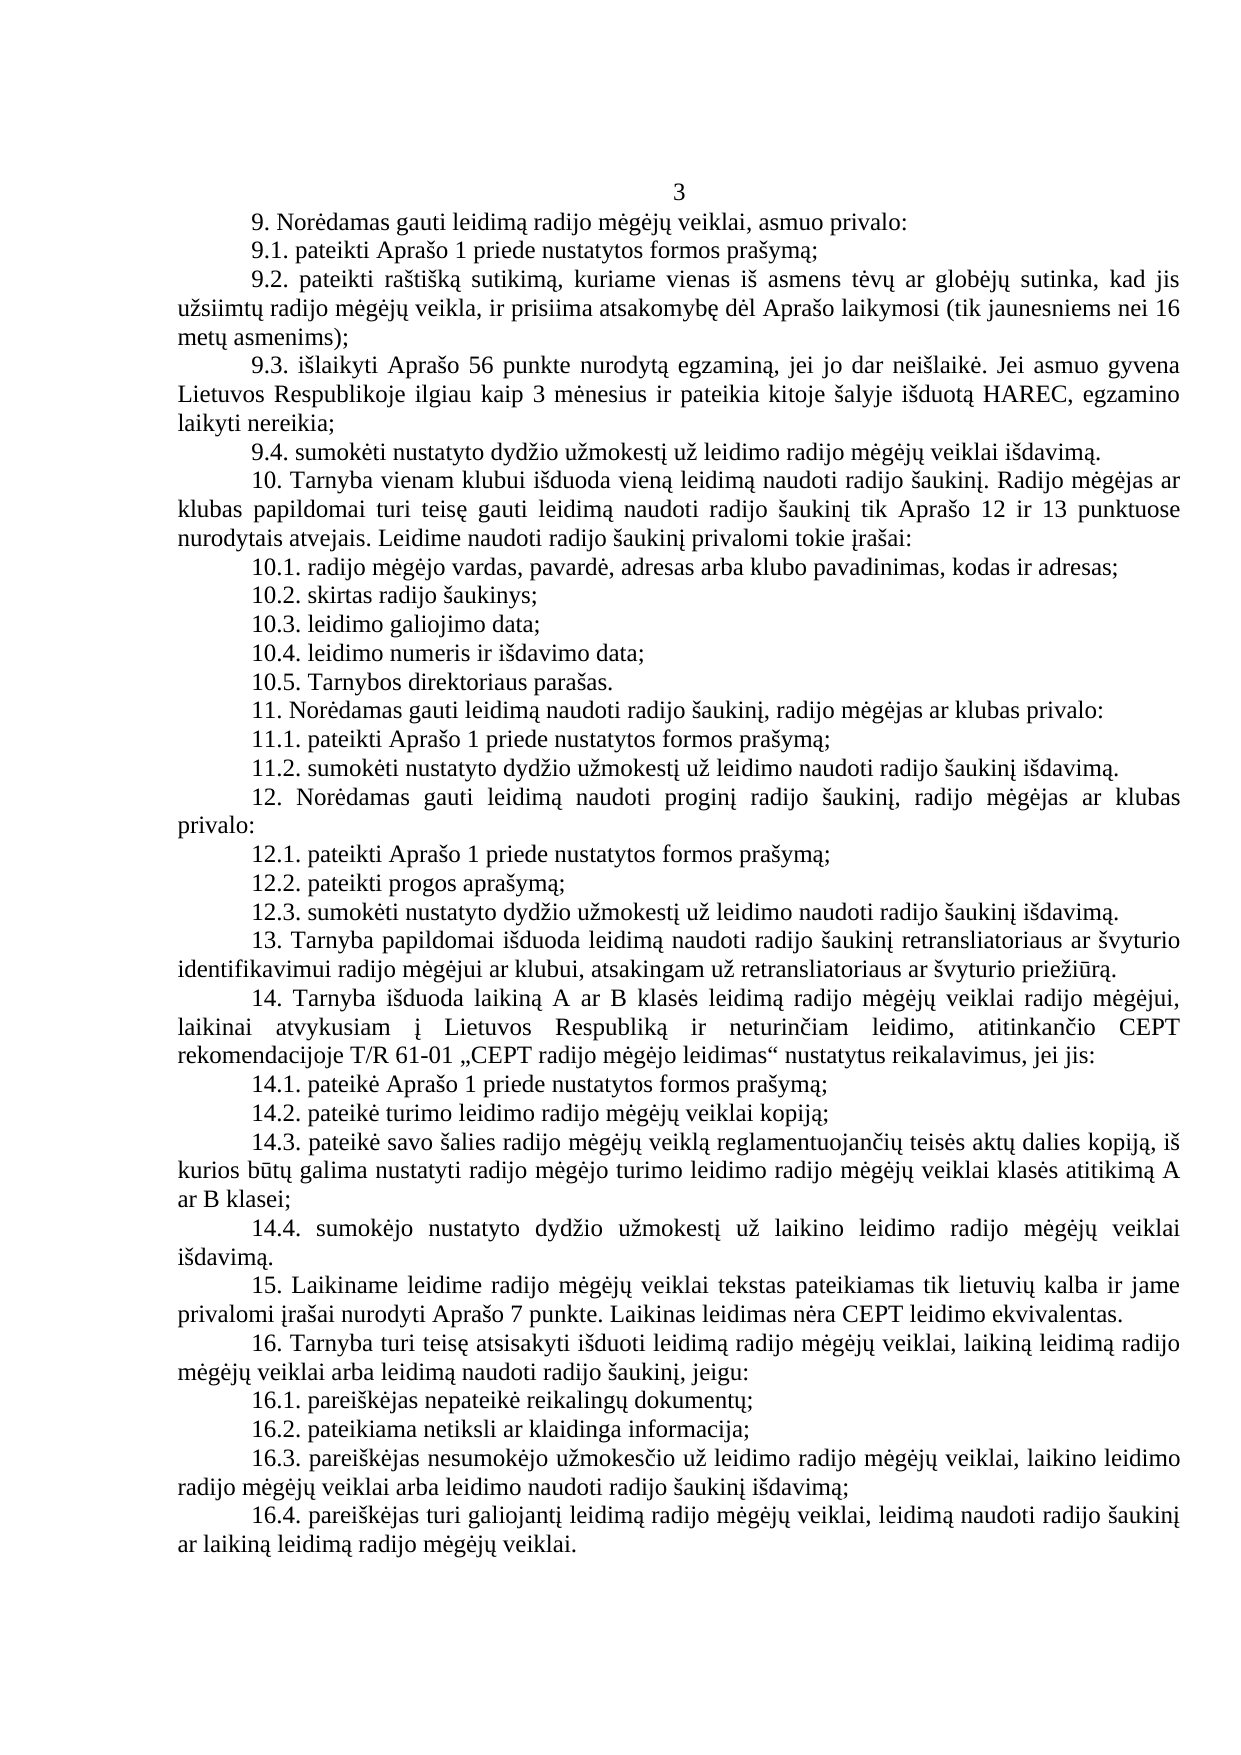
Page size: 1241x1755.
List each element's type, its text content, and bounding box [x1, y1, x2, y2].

text 10.4. leidimo numeris ir išdavimo data; [177, 638, 1181, 667]
text 9.1. pateikti Aprašo 1 priede nustatytos formos prašymą; [177, 235, 1181, 264]
text 11. Norėdamas gauti leidimą naudoti radijo šaukinį, radijo mėgėjas ar klubas privalo: [177, 695, 1181, 724]
text 16. Tarnyba turi teisę atsisakyti išduoti leidimą radijo mėgėjų veiklai, laikiną leidimą radijo mėgėjų veiklai arba leidimą naudoti radijo šaukinį, jeigu: [177, 1328, 1181, 1385]
text 14.1. pateikė Aprašo 1 priede nustatytos formos prašymą; [177, 1069, 1181, 1098]
text 9.2. pateikti raštišką sutikimą, kuriame vienas iš asmens tėvų ar globėjų sutinka, kad jis užsiimtų radijo mėgėjų veikla, ir prisiima atsakomybę dėl Aprašo laikymosi (tik jaunesniems nei 16 metų asmenims); [177, 264, 1181, 350]
text 11.2. sumokėti nustatyto dydžio užmokestį už leidimo naudoti radijo šaukinį išdavimą. [177, 753, 1181, 782]
text 11.1. pateikti Aprašo 1 priede nustatytos formos prašymą; [177, 724, 1181, 753]
text 13. Tarnyba papildomai išduoda leidimą naudoti radijo šaukinį retransliatoriaus ar švyturio identifikavimui radijo mėgėjui ar klubui, atsakingam už retransliatoriaus ar švyturio priežiūrą. [177, 925, 1181, 983]
text 14.3. pateikė savo šalies radijo mėgėjų veiklą reglamentuojančių teisės aktų dalies kopiją, iš kurios būtų galima nustatyti radijo mėgėjo turimo leidimo radijo mėgėjų veiklai klasės atitikimą A ar B klasei; [177, 1127, 1181, 1213]
text 12.2. pateikti progos aprašymą; [177, 868, 1181, 897]
text 12.3. sumokėti nustatyto dydžio užmokestį už leidimo naudoti radijo šaukinį išdavimą. [177, 897, 1181, 925]
text 10.1. radijo mėgėjo vardas, pavardė, adresas arba klubo pavadinimas, kodas ir adresas; [177, 552, 1181, 580]
text 10.5. Tarnybos direktoriaus parašas. [177, 667, 1181, 695]
text 12.1. pateikti Aprašo 1 priede nustatytos formos prašymą; [177, 839, 1181, 868]
text 16.4. pareiškėjas turi galiojantį leidimą radijo mėgėjų veiklai, leidimą naudoti radijo šaukinį ar laikiną leidimą radijo mėgėjų veiklai. [177, 1500, 1181, 1558]
text 9. Norėdamas gauti leidimą radijo mėgėjų veiklai, asmuo privalo: [177, 207, 1181, 235]
text 16.3. pareiškėjas nesumokėjo užmokesčio už leidimo radijo mėgėjų veiklai, laikino leidimo radijo mėgėjų veiklai arba leidimo naudoti radijo šaukinį išdavimą; [177, 1443, 1181, 1500]
text 14. Tarnyba išduoda laikiną A ar B klasės leidimą radijo mėgėjų veiklai radijo mėgėjui, laikinai atvykusiam į Lietuvos Respubliką ir neturinčiam leidimo, atitinkančio CEPT rekomendacijoje T/R 61-01 „CEPT radijo mėgėjo leidimas“ nustatytus reikalavimus, jei jis: [177, 983, 1181, 1069]
text 10.2. skirtas radijo šaukinys; [177, 580, 1181, 609]
text 9.3. išlaikyti Aprašo 56 punkte nurodytą egzaminą, jei jo dar neišlaikė. Jei asmuo gyvena Lietuvos Respublikoje ilgiau kaip 3 mėnesius ir pateikia kitoje šalyje išduotą HAREC, egzamino laikyti nereikia; [177, 350, 1181, 437]
text 15. Laikiname leidime radijo mėgėjų veiklai tekstas pateikiamas tik lietuvių kalba ir jame privalomi įrašai nurodyti Aprašo 7 punkte. Laikinas leidimas nėra CEPT leidimo ekvivalentas. [177, 1270, 1181, 1328]
text 9.4. sumokėti nustatyto dydžio užmokestį už leidimo radijo mėgėjų veiklai išdavimą. [177, 437, 1181, 465]
text 10. Tarnyba vienam klubui išduoda vieną leidimą naudoti radijo šaukinį. Radijo mėgėjas ar klubas papildomai turi teisę gauti leidimą naudoti radijo šaukinį tik Aprašo 12 ir 13 punktuose nurodytais atvejais. Leidime naudoti radijo šaukinį privalomi tokie įrašai: [177, 465, 1181, 552]
text 10.3. leidimo galiojimo data; [177, 609, 1181, 638]
text 14.2. pateikė turimo leidimo radijo mėgėjų veiklai kopiją; [177, 1098, 1181, 1127]
text 12. Norėdamas gauti leidimą naudoti proginį radijo šaukinį, radijo mėgėjas ar klubas privalo: [177, 782, 1181, 839]
text 16.1. pareiškėjas nepateikė reikalingų dokumentų; [177, 1385, 1181, 1414]
text 14.4. sumokėjo nustatyto dydžio užmokestį už laikino leidimo radijo mėgėjų veiklai išdavimą. [177, 1213, 1181, 1270]
text 16.2. pateikiama netiksli ar klaidinga informacija; [177, 1414, 1181, 1443]
